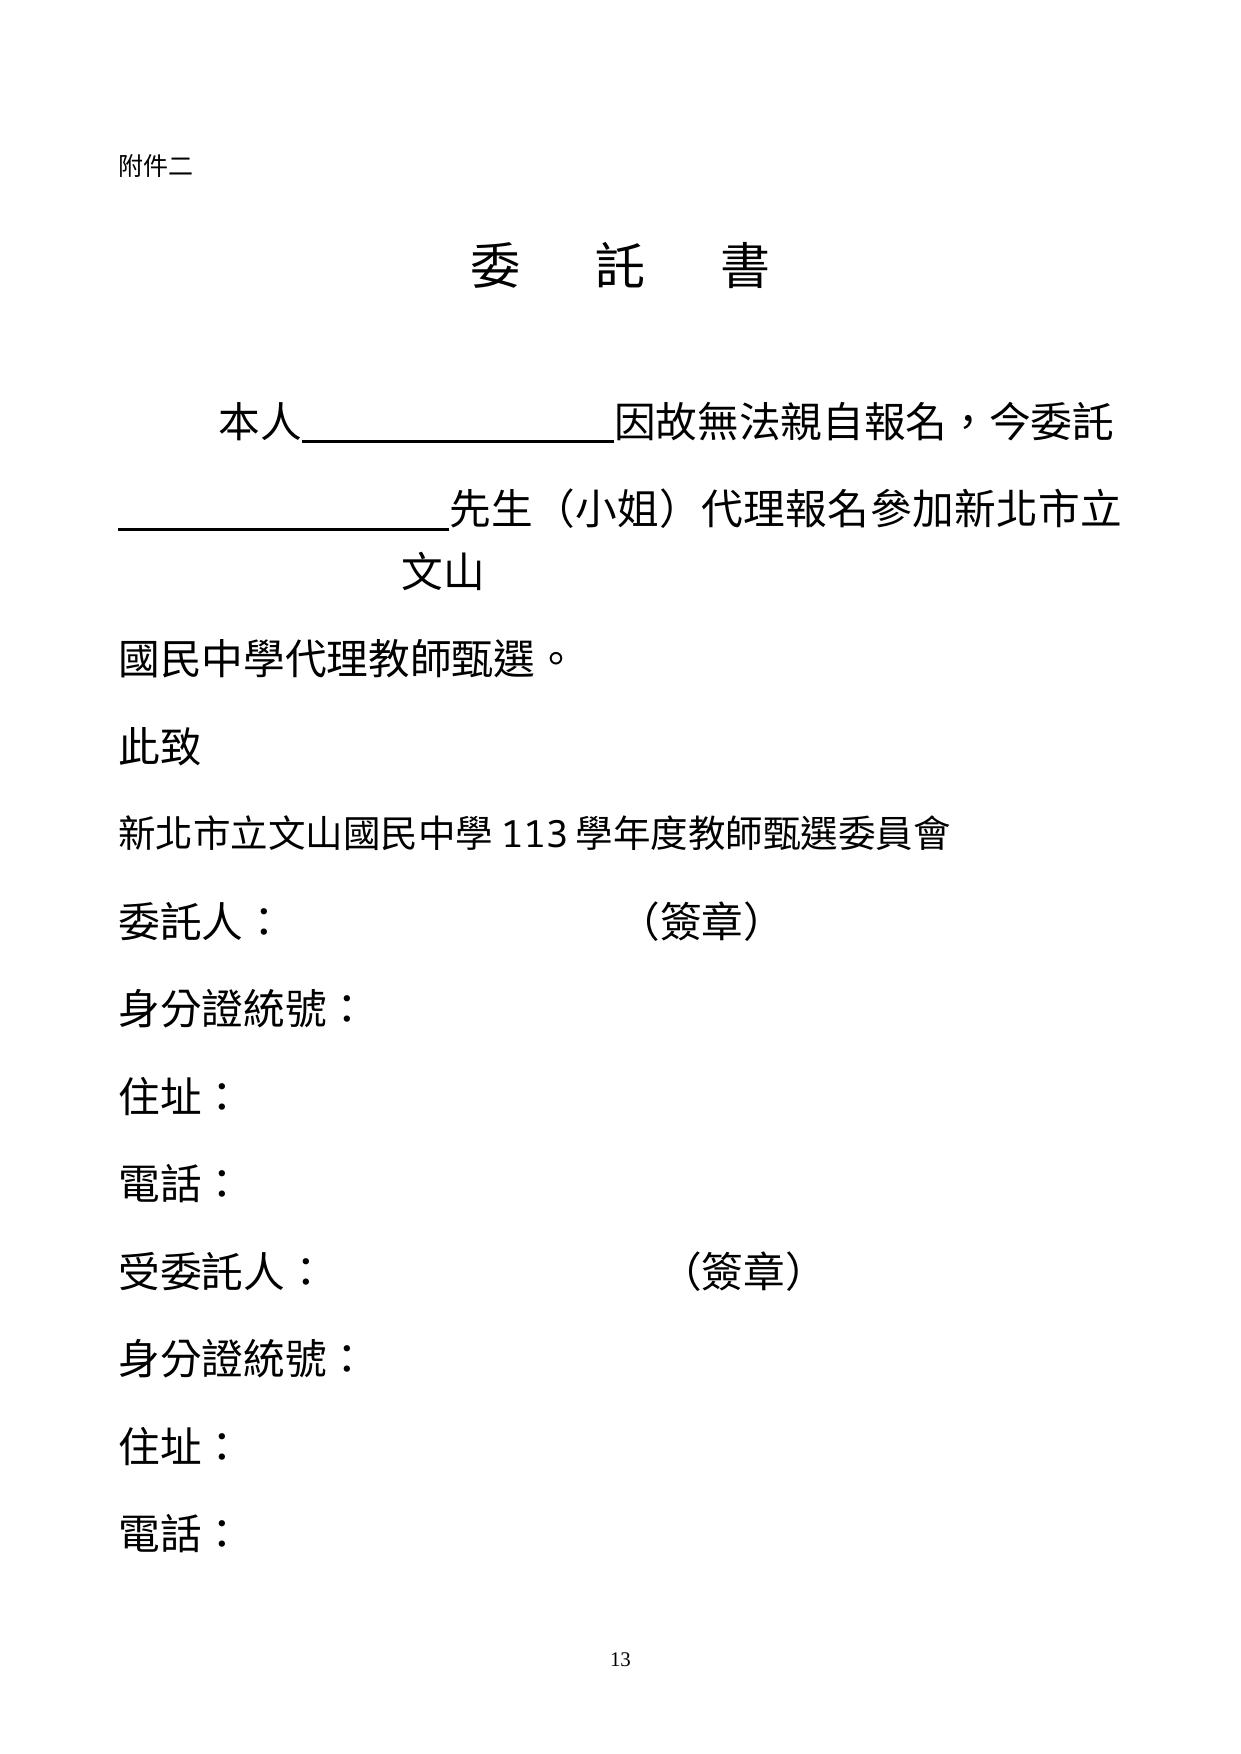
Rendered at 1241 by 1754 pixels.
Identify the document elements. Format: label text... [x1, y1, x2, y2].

text 委 託 書 [118, 190, 1122, 315]
text 住址： [118, 1402, 1122, 1465]
text 身分證統號： [118, 965, 1122, 1027]
text 國民中學代理教師甄選。 [118, 615, 1122, 677]
text 本人 因故無法親自報名，今委託 [118, 377, 1122, 440]
text 電話： [118, 1140, 1122, 1202]
text 新北市立文山國民中學113學年度教師甄選委員會 [118, 790, 1122, 852]
text 受委託人： （簽章） [118, 1227, 1122, 1290]
text 身分證統號： [118, 1315, 1122, 1377]
text 附件二 [118, 122, 1122, 185]
text 先生（小姐）代理報名參加新北市立文山 [118, 465, 1122, 590]
text 委託人： （簽章） [118, 877, 1122, 940]
text 此致 [118, 702, 1122, 765]
text 住址： [118, 1052, 1122, 1115]
text 電話： [118, 1490, 1122, 1552]
